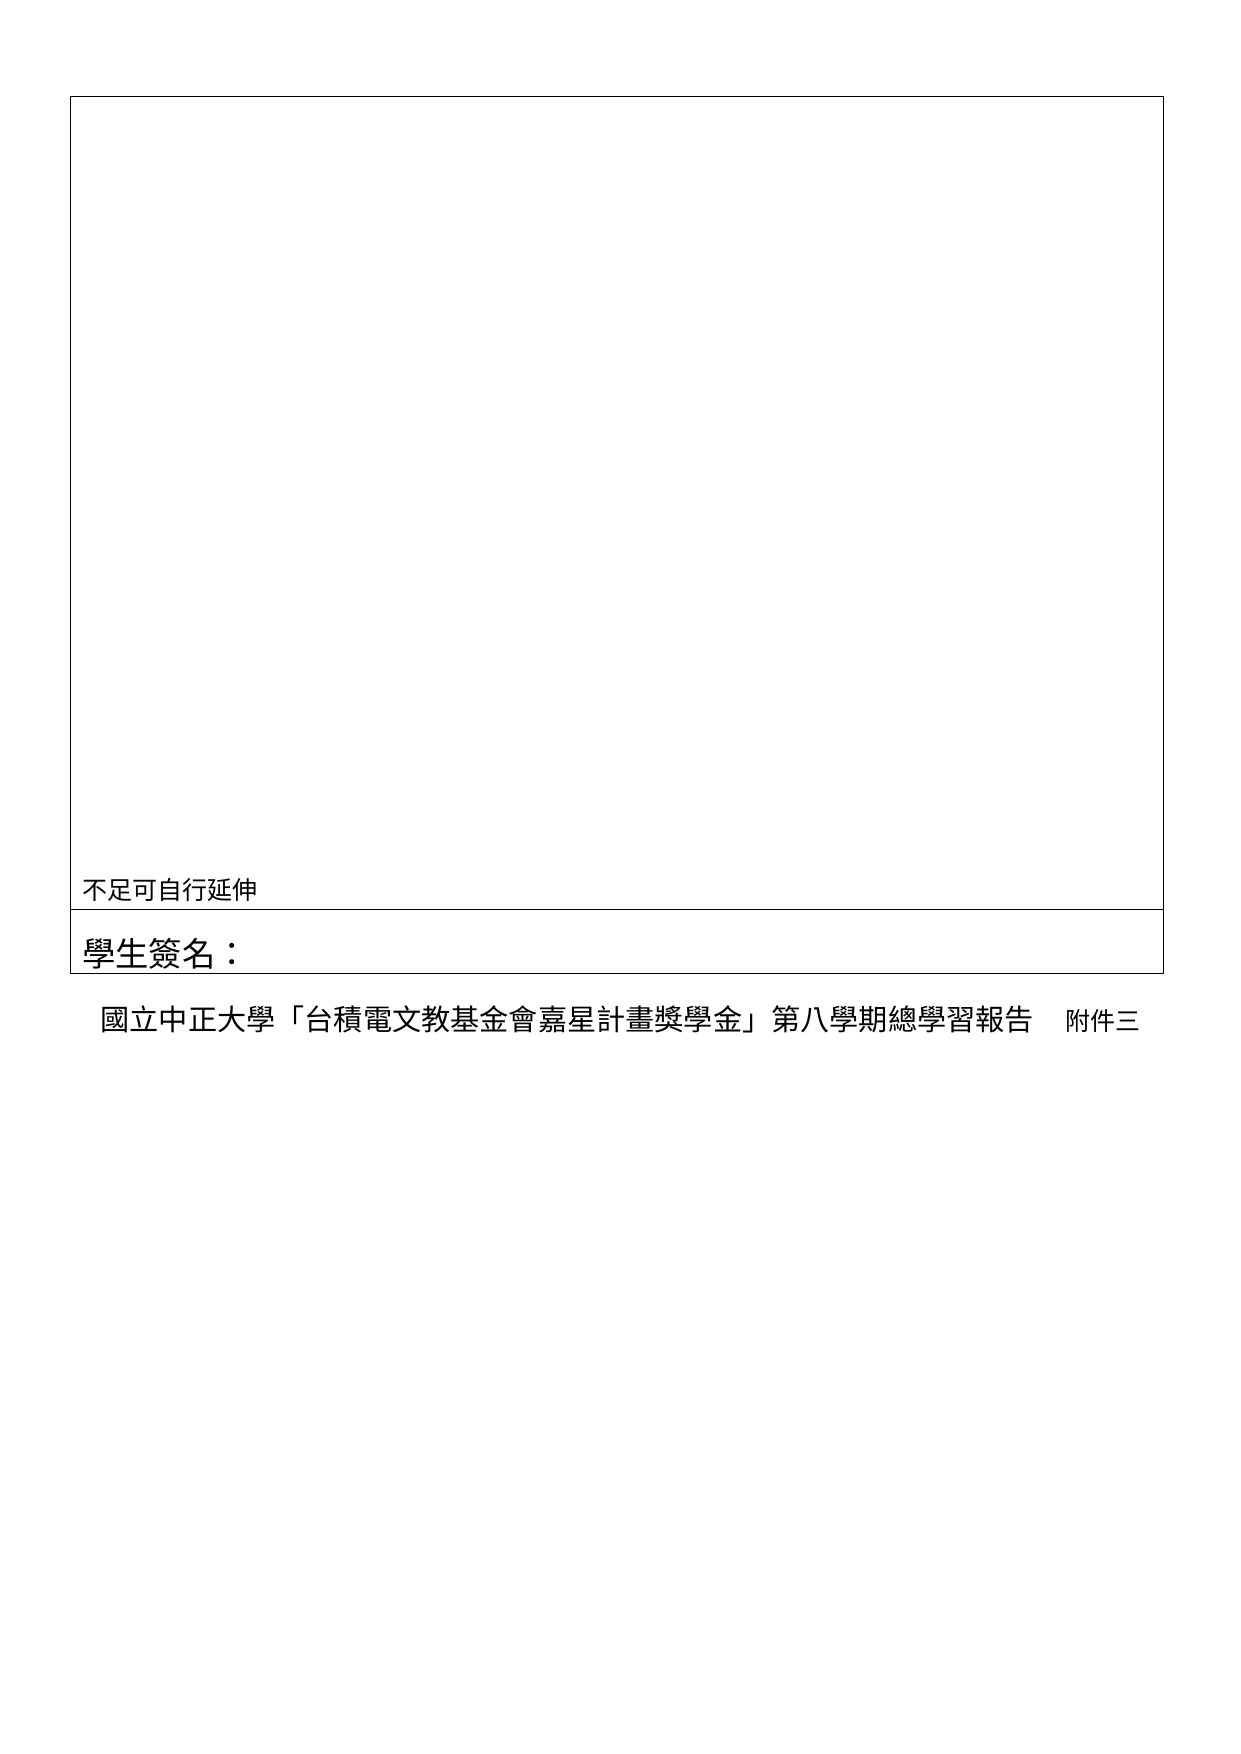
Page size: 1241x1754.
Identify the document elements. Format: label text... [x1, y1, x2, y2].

table_cell 學生簽名： [71, 910, 1163, 973]
table_cell 不足可自行延伸 [71, 97, 1163, 909]
text 國立中正大學「台積電文教基金會嘉星計畫獎學金」第八學期總學習報告 附件三 [71, 974, 1169, 1036]
